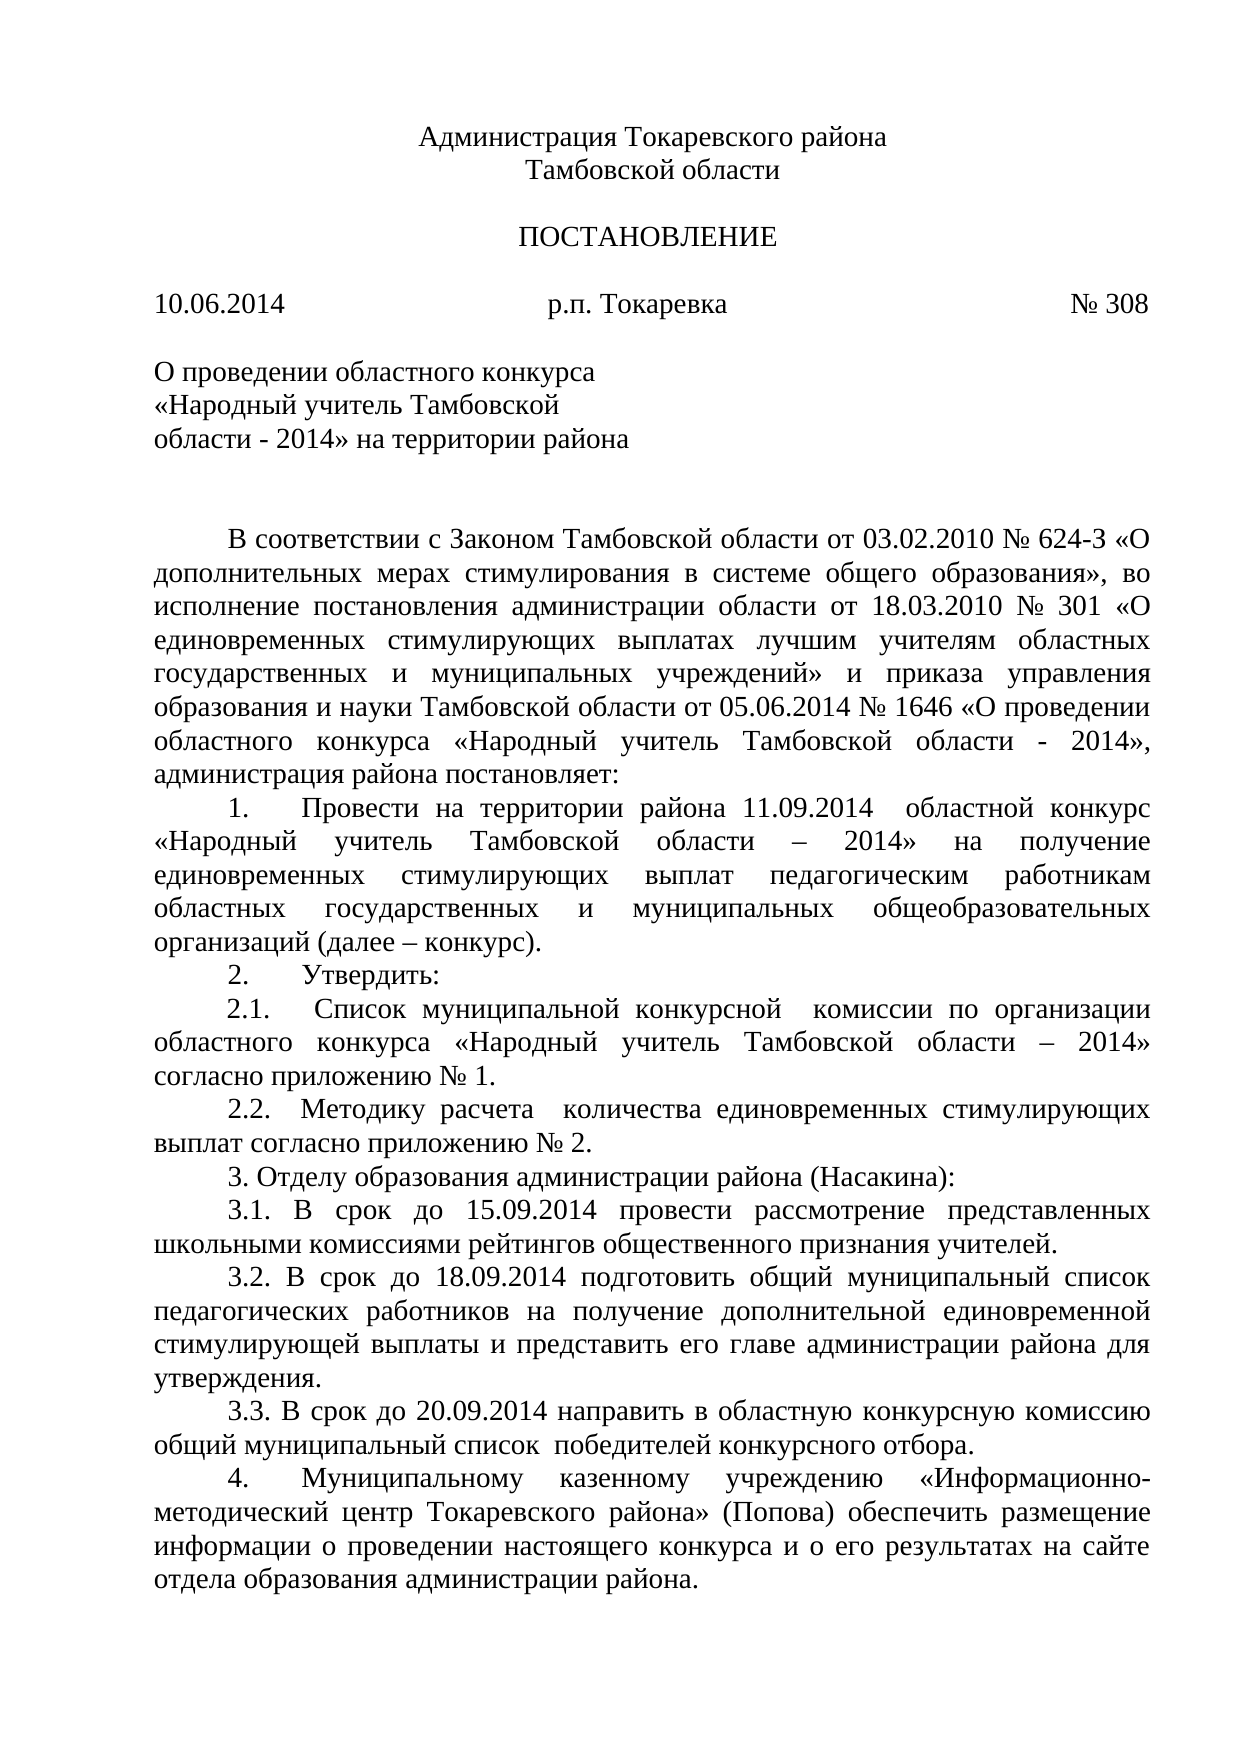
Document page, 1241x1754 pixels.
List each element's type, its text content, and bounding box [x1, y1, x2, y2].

text 3.2. В срок до 18.09.2014 подготовить общий муниципальный список педагогических работников на получение дополнительной единовременной стимулирующей выплаты и представить его главе администрации района для утверждения. [153, 1259, 1152, 1393]
text 2. Утвердить: [153, 957, 1152, 991]
text ПОСТАНОВЛЕНИЕ [153, 219, 1152, 253]
text Тамбовской области [153, 152, 1152, 186]
text 2.1. Список муниципальной конкурсной комиссии по организации областного конкурса «Народный учитель Тамбовской области – 2014» согласно приложению № 1. [153, 991, 1152, 1092]
text области - 2014» на территории района [153, 421, 1152, 454]
text «Народный учитель Тамбовской [153, 387, 1152, 421]
text 3. Отделу образования администрации района (Насакина): [153, 1159, 1152, 1192]
text 2.2. Методику расчета количества единовременных стимулирующих выплат согласно приложению № 2. [153, 1092, 1152, 1159]
text 3.3. В срок до 20.09.2014 направить в областную конкурсную комиссию общий муниципальный список победителей конкурсного отбора. [153, 1393, 1152, 1461]
text 10.06.2014 р.п. Токаревка № 308 [153, 287, 1152, 320]
text В соответствии с Законом Тамбовской области от 03.02.2010 № 624-З «О дополнительных мерах стимулирования в системе общего образования», во исполнение постановления администрации области от 18.03.2010 № 301 «О единовременных стимулирующих выплатах лучшим учителям областных государственных и муниципальных учреждений» и приказа управления образования и науки Тамбовской области от 05.06.2014 № 1646 «О проведении областного конкурса «Народный учитель Тамбовской области - 2014», администрация района постановляет: [153, 521, 1152, 790]
text 4. Муниципальному казенному учреждению «Информационно-методический центр Токаревского района» (Попова) обеспечить размещение информации о проведении настоящего конкурса и о его результатах на сайте отдела образования администрации района. [153, 1461, 1152, 1595]
text О проведении областного конкурса [153, 354, 1152, 387]
text 1. Провести на территории района 11.09.2014 областной конкурс «Народный учитель Тамбовской области – 2014» на получение единовременных стимулирующих выплат педагогическим работникам областных государственных и муниципальных общеобразовательных организаций (далее – конкурс). [153, 790, 1152, 957]
text 3.1. В срок до 15.09.2014 провести рассмотрение представленных школьными комиссиями рейтингов общественного признания учителей. [153, 1192, 1152, 1259]
text Администрация Токаревского района [153, 119, 1152, 152]
